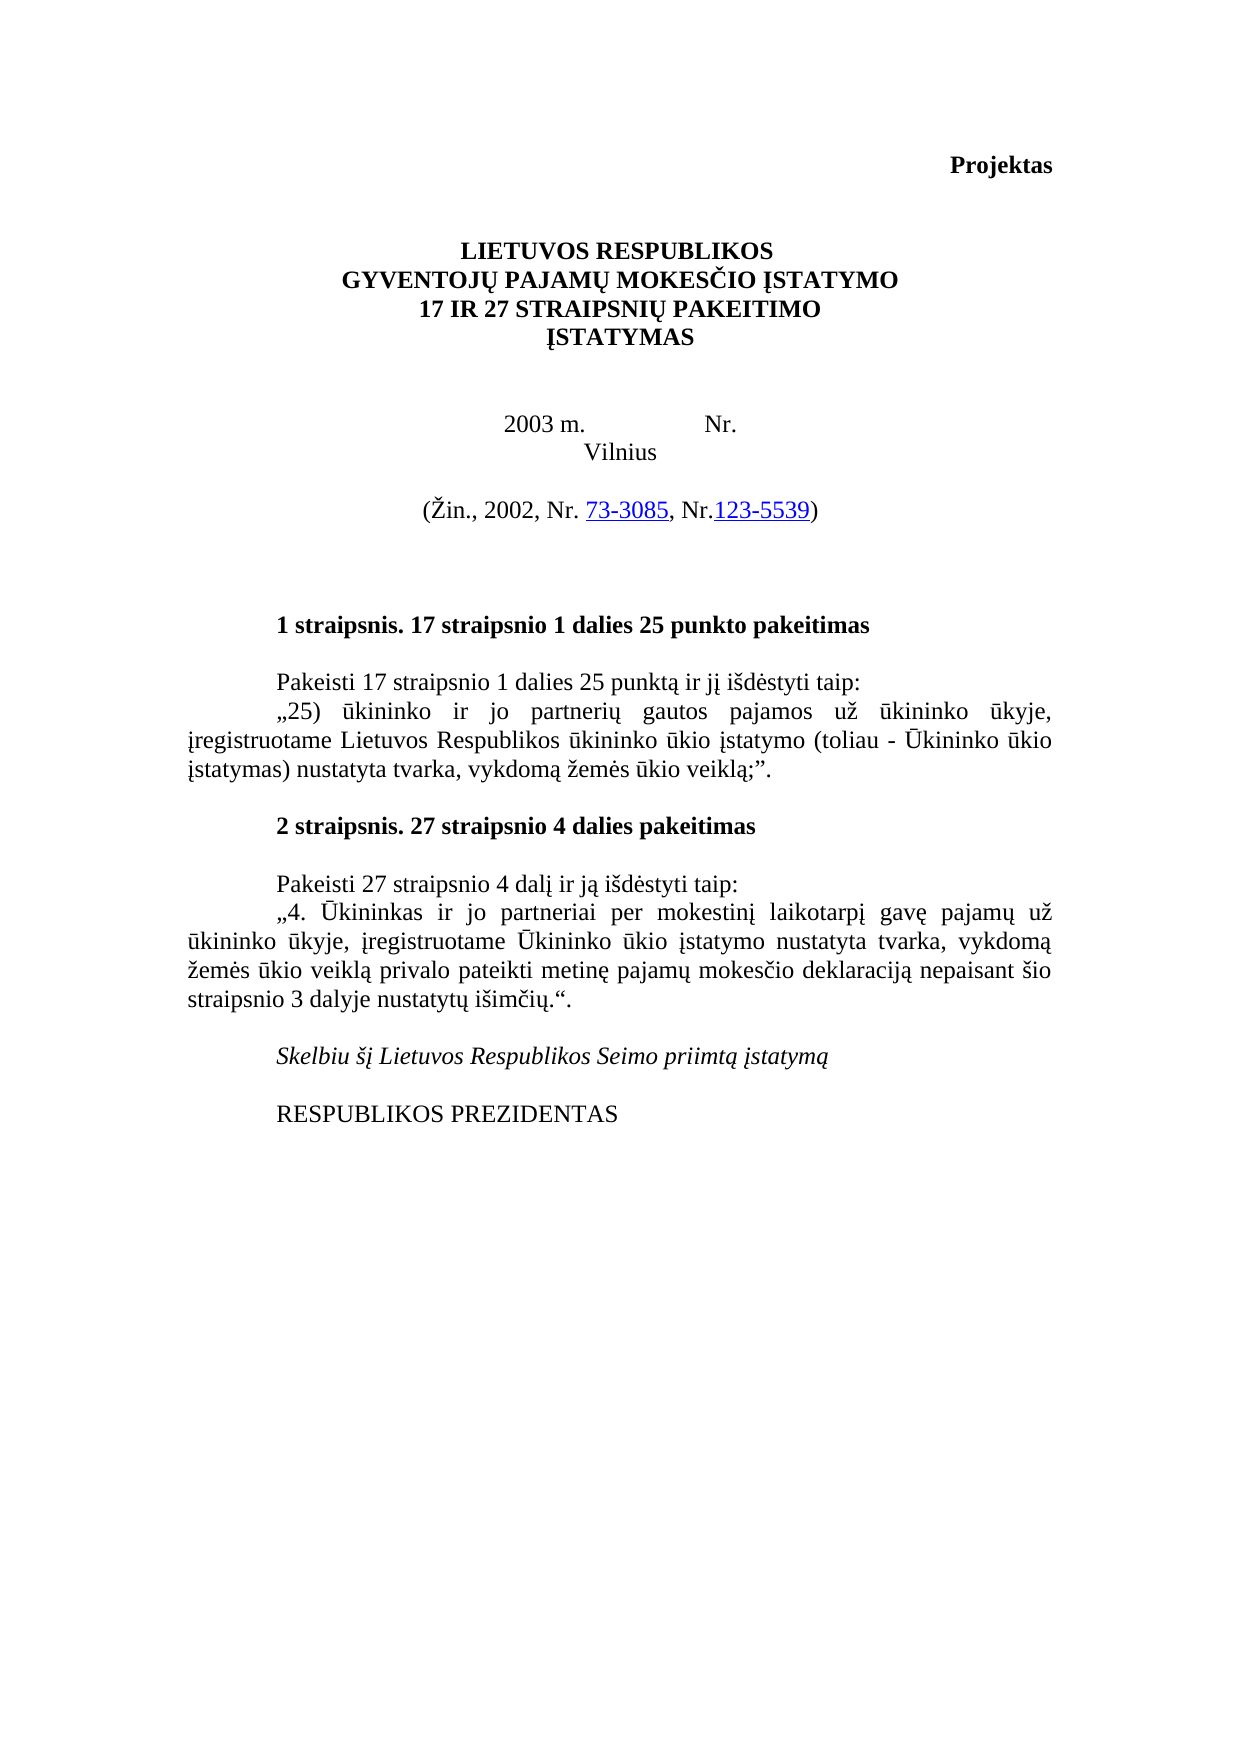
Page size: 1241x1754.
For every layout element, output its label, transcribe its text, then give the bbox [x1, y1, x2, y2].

text (Žin., 2002, Nr. 73-3085, Nr.123-5539) [187, 495, 1053, 524]
text „25) ūkininko ir jo partnerių gautos pajamos už ūkininko ūkyje, įregistruotame Lietuvos Respublikos ūkininko ūkio įstatymo (toliau - Ūkininko ūkio įstatymas) nustatyta tvarka, vykdomą žemės ūkio veiklą;”. [187, 696, 1053, 782]
text GYVENTOJŲ PAJAMŲ MOKESČIO ĮSTATYMO [187, 265, 1053, 294]
text LIETUVOS RESPUBLIKOS [187, 236, 1053, 265]
text RESPUBLIKOS PREZIDENTAS [187, 1099, 1053, 1127]
text 1 straipsnis. 17 straipsnio 1 dalies 25 punkto pakeitimas [187, 610, 1053, 639]
text Pakeisti 17 straipsnio 1 dalies 25 punktą ir jį išdėstyti taip: [187, 667, 1053, 696]
text Pakeisti 27 straipsnio 4 dalį ir ją išdėstyti taip: [187, 869, 1053, 897]
text 17 IR 27 STRAIPSNIŲ PAKEITIMO [187, 294, 1053, 322]
text Projektas [187, 150, 1053, 179]
text 2003 m. Nr. [187, 409, 1053, 437]
text 2 straipsnis. 27 straipsnio 4 dalies pakeitimas [187, 811, 1053, 840]
text „4. Ūkininkas ir jo partneriai per mokestinį laikotarpį gavę pajamų už ūkininko ūkyje, įregistruotame Ūkininko ūkio įstatymo nustatyta tvarka, vykdomą žemės ūkio veiklą privalo pateikti metinę pajamų mokesčio deklaraciją nepaisant šio straipsnio 3 dalyje nustatytų išimčių.“. [187, 897, 1053, 1012]
text Vilnius [187, 437, 1053, 466]
text ĮSTATYMAS [187, 322, 1053, 351]
text Skelbiu šį Lietuvos Respublikos Seimo priimtą įstatymą [187, 1041, 1053, 1070]
